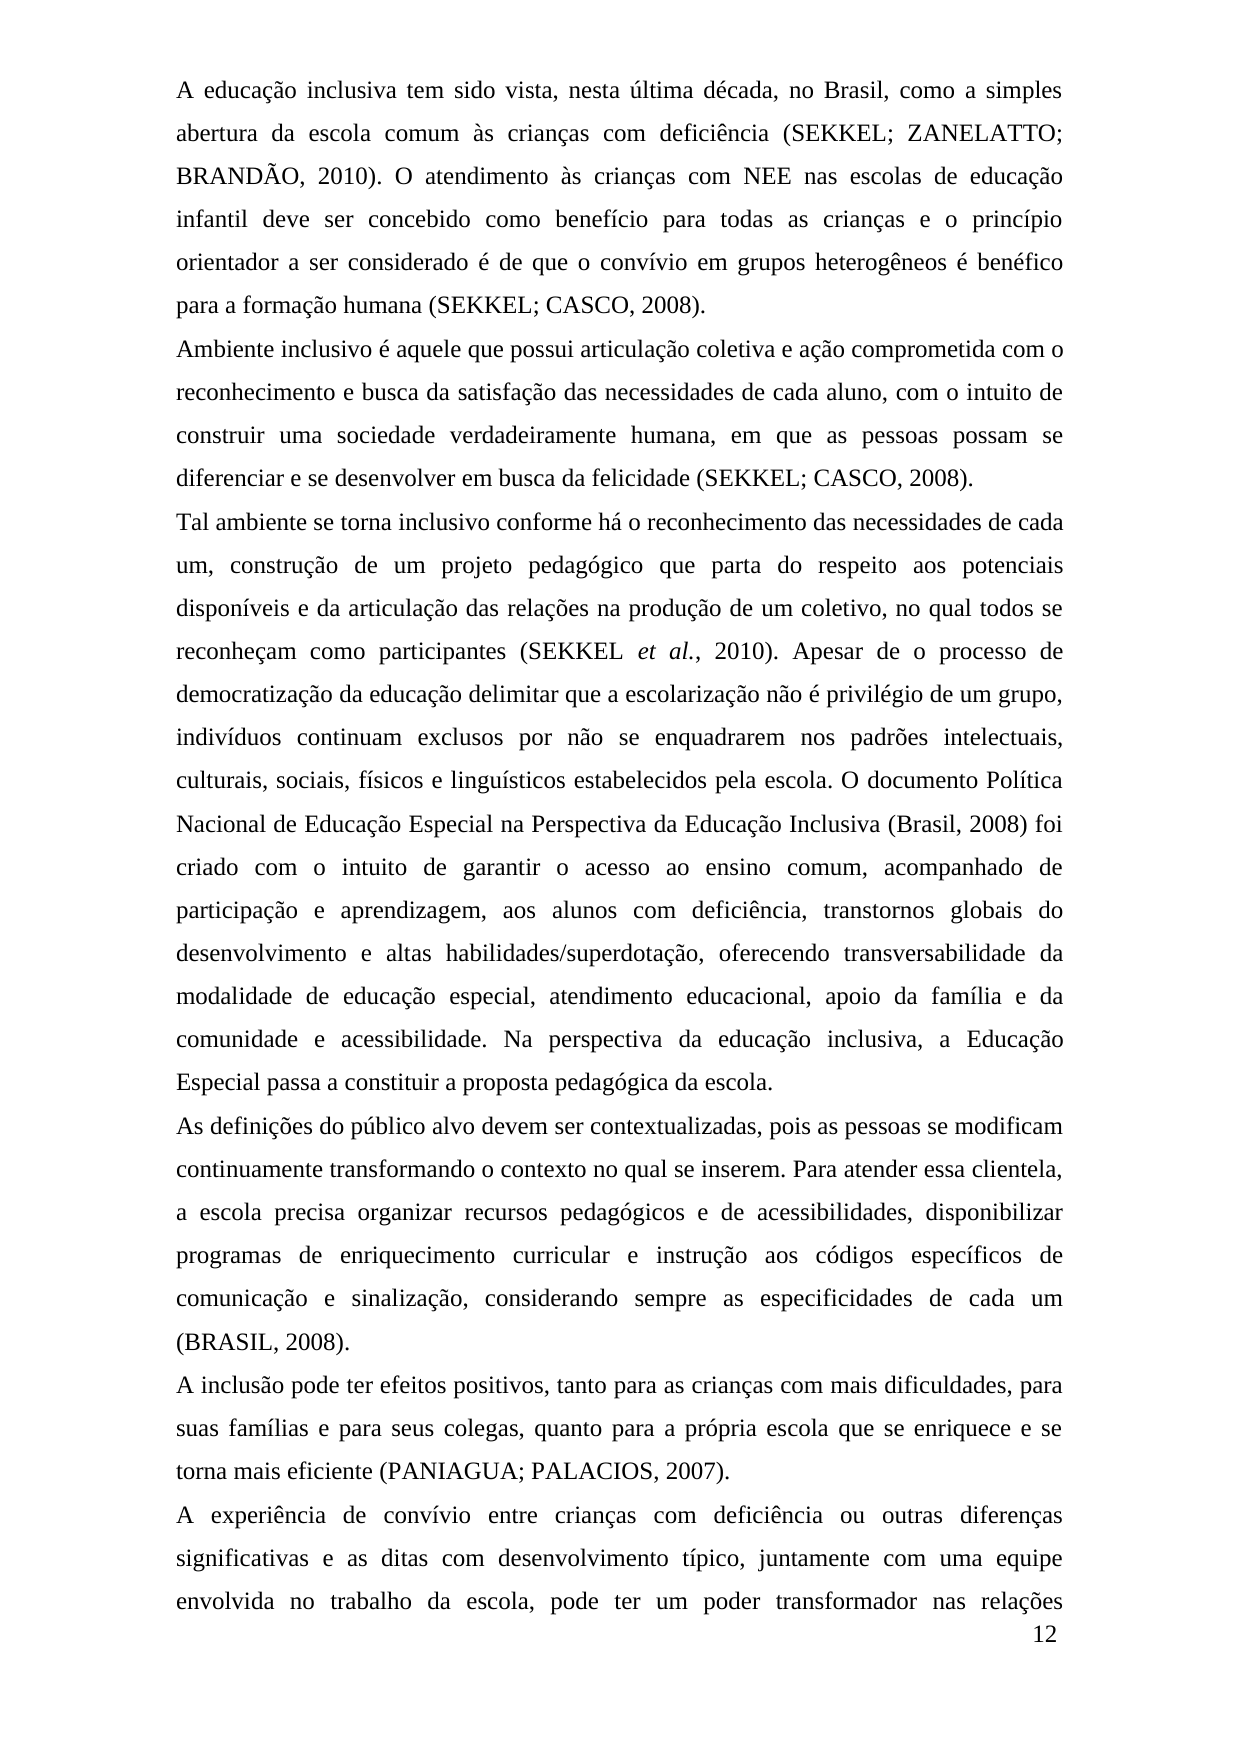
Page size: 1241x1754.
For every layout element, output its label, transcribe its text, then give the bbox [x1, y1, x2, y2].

text As definições do público alvo devem ser contextualizadas, pois as pessoas se modificam continuamente transformando o contexto no qual se inserem. Para atender essa clientela, a escola precisa organizar recursos pedagógicos e de acessibilidades, disponibilizar programas de enriquecimento curricular e instrução aos códigos específicos de comunicação e sinalização, considerando sempre as especificidades de cada um (BRASIL, 2008). [176, 1111, 1064, 1355]
text A inclusão pode ter efeitos positivos, tanto para as crianças com mais dificuldades, para suas famílias e para seus colegas, quanto para a própria escola que se enriquece e se torna mais eficiente (PANIAGUA; PALACIOS, 2007). [176, 1370, 1064, 1485]
text A educação inclusiva tem sido vista, nesta última década, no Brasil, como a simples abertura da escola comum às crianças com deficiência (SEKKEL; ZANELATTO; BRANDÃO, 2010). O atendimento às crianças com NEE nas escolas de educação infantil deve ser concebido como benefício para todas as crianças e o princípio orientador a ser considerado é de que o convívio em grupos heterogêneos é benéfico para a formação humana (SEKKEL; CASCO, 2008). [176, 75, 1064, 319]
text Ambiente inclusivo é aquele que possui articulação coletiva e ação comprometida com o reconhecimento e busca da satisfação das necessidades de cada aluno, com o intuito de construir uma sociedade verdadeiramente humana, em que as pessoas possam se diferenciar e se desenvolver em busca da felicidade (SEKKEL; CASCO, 2008). [176, 334, 1064, 492]
text Tal ambiente se torna inclusivo conforme há o reconhecimento das necessidades de cada um, construção de um projeto pedagógico que parta do respeito aos potenciais disponíveis e da articulação das relações na produção de um coletivo, no qual todos se reconheçam como participantes (SEKKEL et al., 2010). Apesar de o processo de democratização da educação delimitar que a escolarização não é privilégio de um grupo, indivíduos continuam exclusos por não se enquadrarem nos padrões intelectuais, culturais, sociais, físicos e linguísticos estabelecidos pela escola. O documento Política Nacional de Educação Especial na Perspectiva da Educação Inclusiva (Brasil, 2008) foi criado com o intuito de garantir o acesso ao ensino comum, acompanhado de participação e aprendizagem, aos alunos com deficiência, transtornos globais do desenvolvimento e altas habilidades/superdotação, oferecendo transversabilidade da modalidade de educação especial, atendimento educacional, apoio da família e da comunidade e acessibilidade. Na perspectiva da educação inclusiva, a Educação Especial passa a constituir a proposta pedagógica da escola. [176, 507, 1064, 1096]
text A experiência de convívio entre crianças com deficiência ou outras diferenças significativas e as ditas com desenvolvimento típico, juntamente com uma equipe envolvida no trabalho da escola, pode ter um poder transformador nas relações [176, 1500, 1064, 1615]
